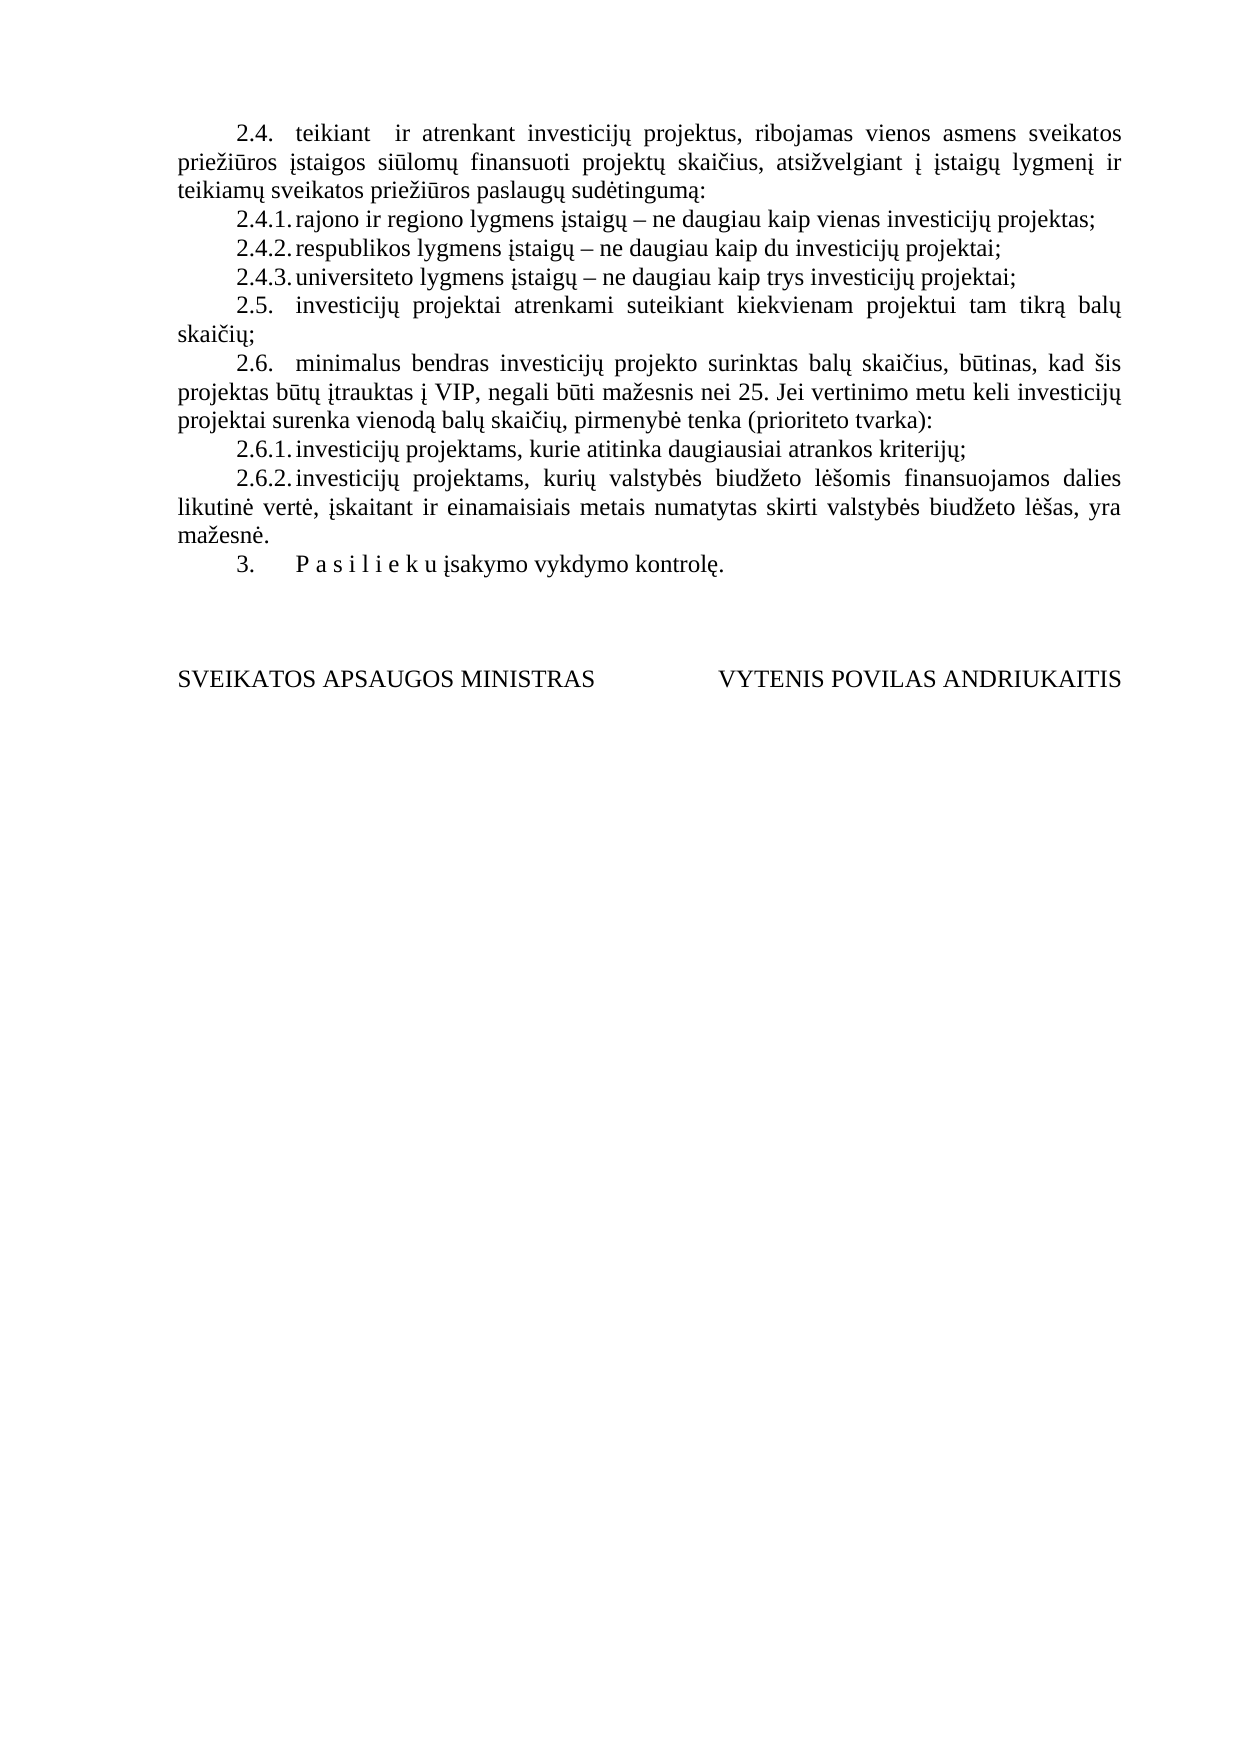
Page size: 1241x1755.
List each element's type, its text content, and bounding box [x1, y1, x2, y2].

text 2.5. investicijų projektai atrenkami suteikiant kiekvienam projektui tam tikrą balų skaičių; [177, 291, 1122, 348]
text 2.6.2. investicijų projektams, kurių valstybės biudžeto lėšomis finansuojamos dalies likutinė vertė, įskaitant ir einamaisiais metais numatytas skirti valstybės biudžeto lėšas, yra mažesnė. [177, 463, 1122, 549]
text 2.4.1. rajono ir regiono lygmens įstaigų – ne daugiau kaip vienas investicijų projektas; [177, 204, 1122, 233]
text 2.4.3. universiteto lygmens įstaigų – ne daugiau kaip trys investicijų projektai; [177, 262, 1122, 291]
text 2.4.2. respublikos lygmens įstaigų – ne daugiau kaip du investicijų projektai; [177, 233, 1122, 262]
text 3. P a s i l i e k u įsakymo vykdymo kontrolę. [177, 549, 1122, 578]
text SVEIKATOS APSAUGOS MINISTRAS VYTENIS POVILAS ANDRIUKAITIS [177, 664, 1122, 693]
text 2.6.1. investicijų projektams, kurie atitinka daugiausiai atrankos kriterijų; [177, 434, 1122, 463]
text 2.6. minimalus bendras investicijų projekto surinktas balų skaičius, būtinas, kad šis projektas būtų įtrauktas į VIP, negali būti mažesnis nei 25. Jei vertinimo metu keli investicijų projektai surenka vienodą balų skaičių, pirmenybė tenka (prioriteto tvarka): [177, 348, 1122, 434]
text 2.4. teikiant ir atrenkant investicijų projektus, ribojamas vienos asmens sveikatos priežiūros įstaigos siūlomų finansuoti projektų skaičius, atsižvelgiant į įstaigų lygmenį ir teikiamų sveikatos priežiūros paslaugų sudėtingumą: [177, 118, 1122, 204]
